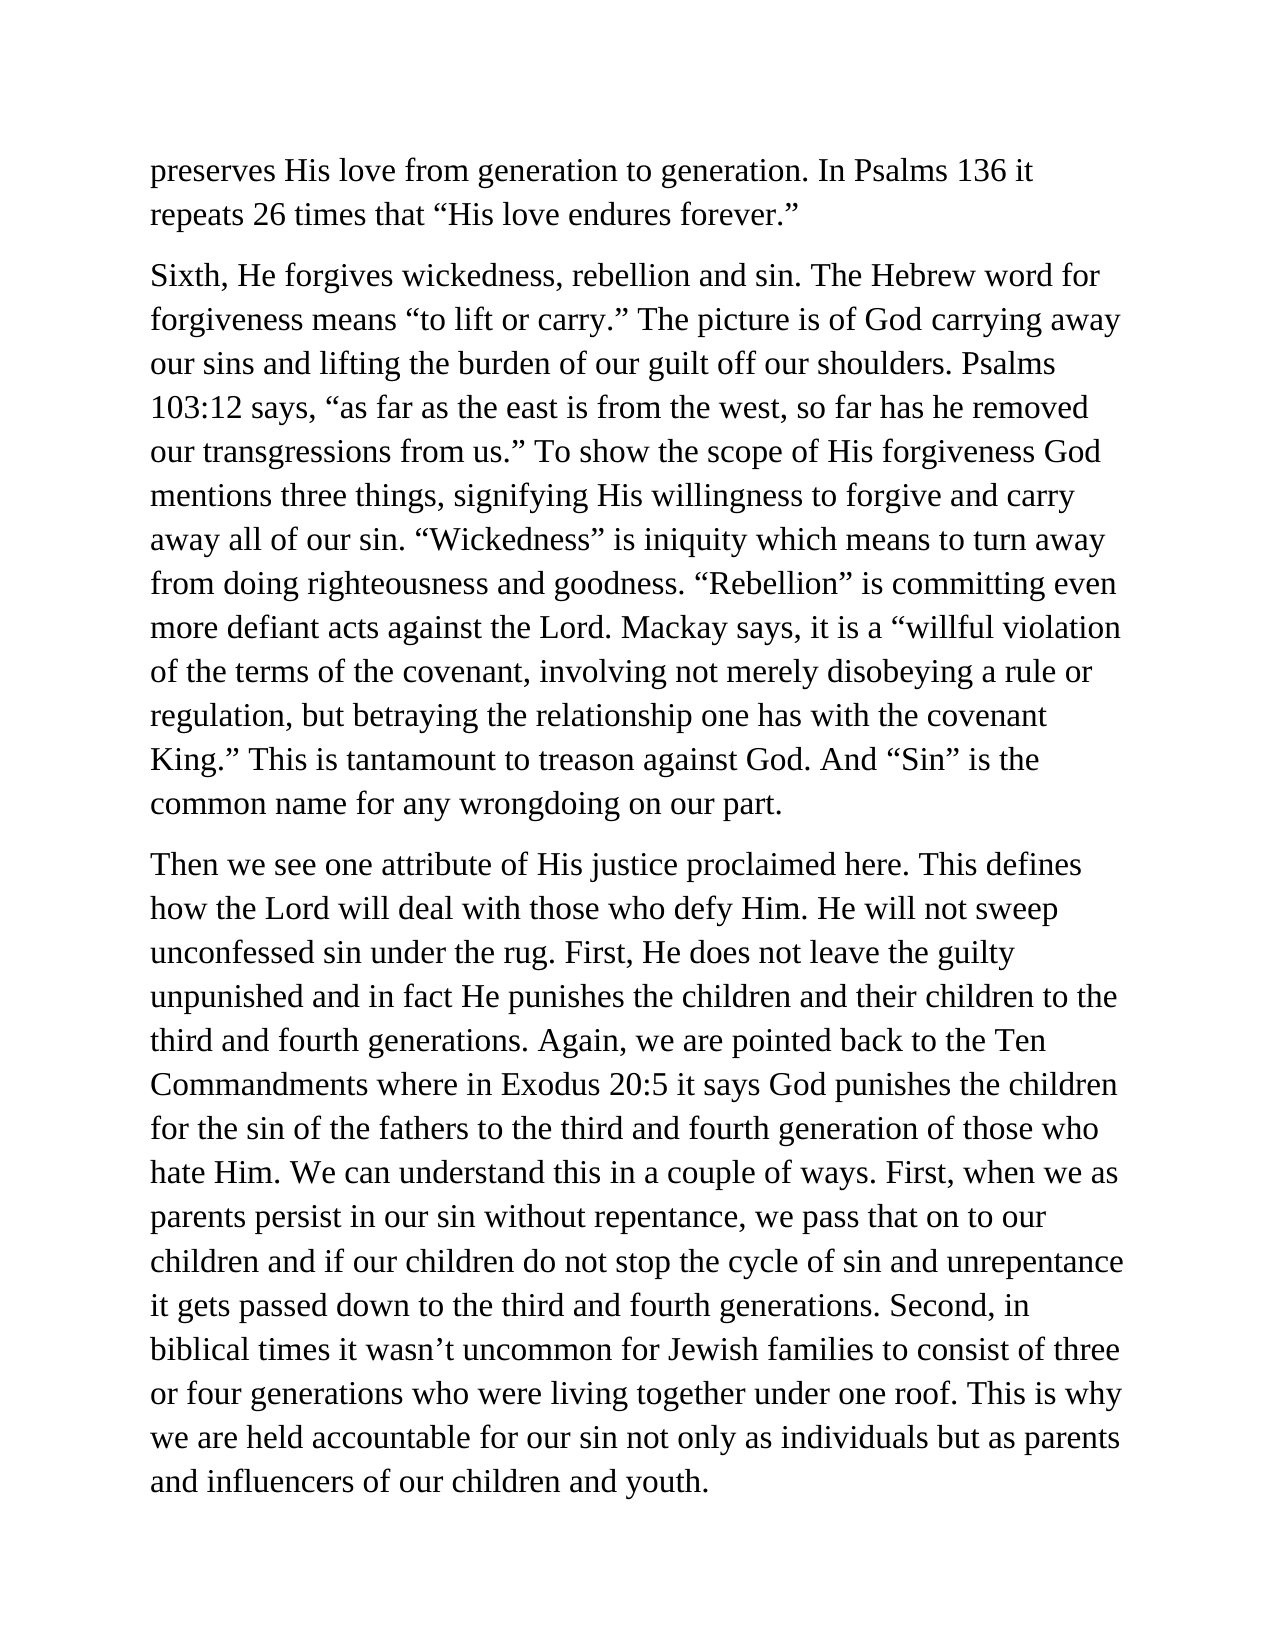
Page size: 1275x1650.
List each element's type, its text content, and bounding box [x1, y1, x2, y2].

text Sixth, He forgives wickedness, rebellion and sin. The Hebrew word for forgiveness means “to lift or carry.” The picture is of God carrying away our sins and lifting the burden of our guilt off our shoulders. Psalms 103:12 says, “as far as the east is from the west, so far has he removed our transgressions from us.” To show the scope of His forgiveness God mentions three things, signifying His willingness to forgive and carry away all of our sin. “Wickedness” is iniquity which means to turn away from doing righteousness and goodness. “Rebellion” is committing even more defiant acts against the Lord. Mackay says, it is a “willful violation of the terms of the covenant, involving not merely disobeying a rule or regulation, but betraying the relationship one has with the covenant King.” This is tantamount to treason against God. And “Sin” is the common name for any wrongdoing on our part. [150, 255, 1125, 822]
text Then we see one attribute of His justice proclaimed here. This defines how the Lord will deal with those who defy Him. He will not sweep unconfessed sin under the rug. First, He does not leave the guilty unpunished and in fact He punishes the children and their children to the third and fourth generations. Again, we are pointed back to the Ten Commandments where in Exodus 20:5 it says God punishes the children for the sin of the fathers to the third and fourth generation of those who hate Him. We can understand this in a couple of ways. First, when we as parents persist in our sin without repentance, we pass that on to our children and if our children do not stop the cycle of sin and unrepentance it gets passed down to the third and fourth generations. Second, in biblical times it wasn’t uncommon for Jewish families to consist of three or four generations who were living together under one roof. This is why we are held accountable for our sin not only as individuals but as parents and influencers of our children and youth. [150, 844, 1125, 1499]
text preserves His love from generation to generation. In Psalms 136 it repeats 26 times that “His love endures forever.” [150, 150, 1125, 232]
